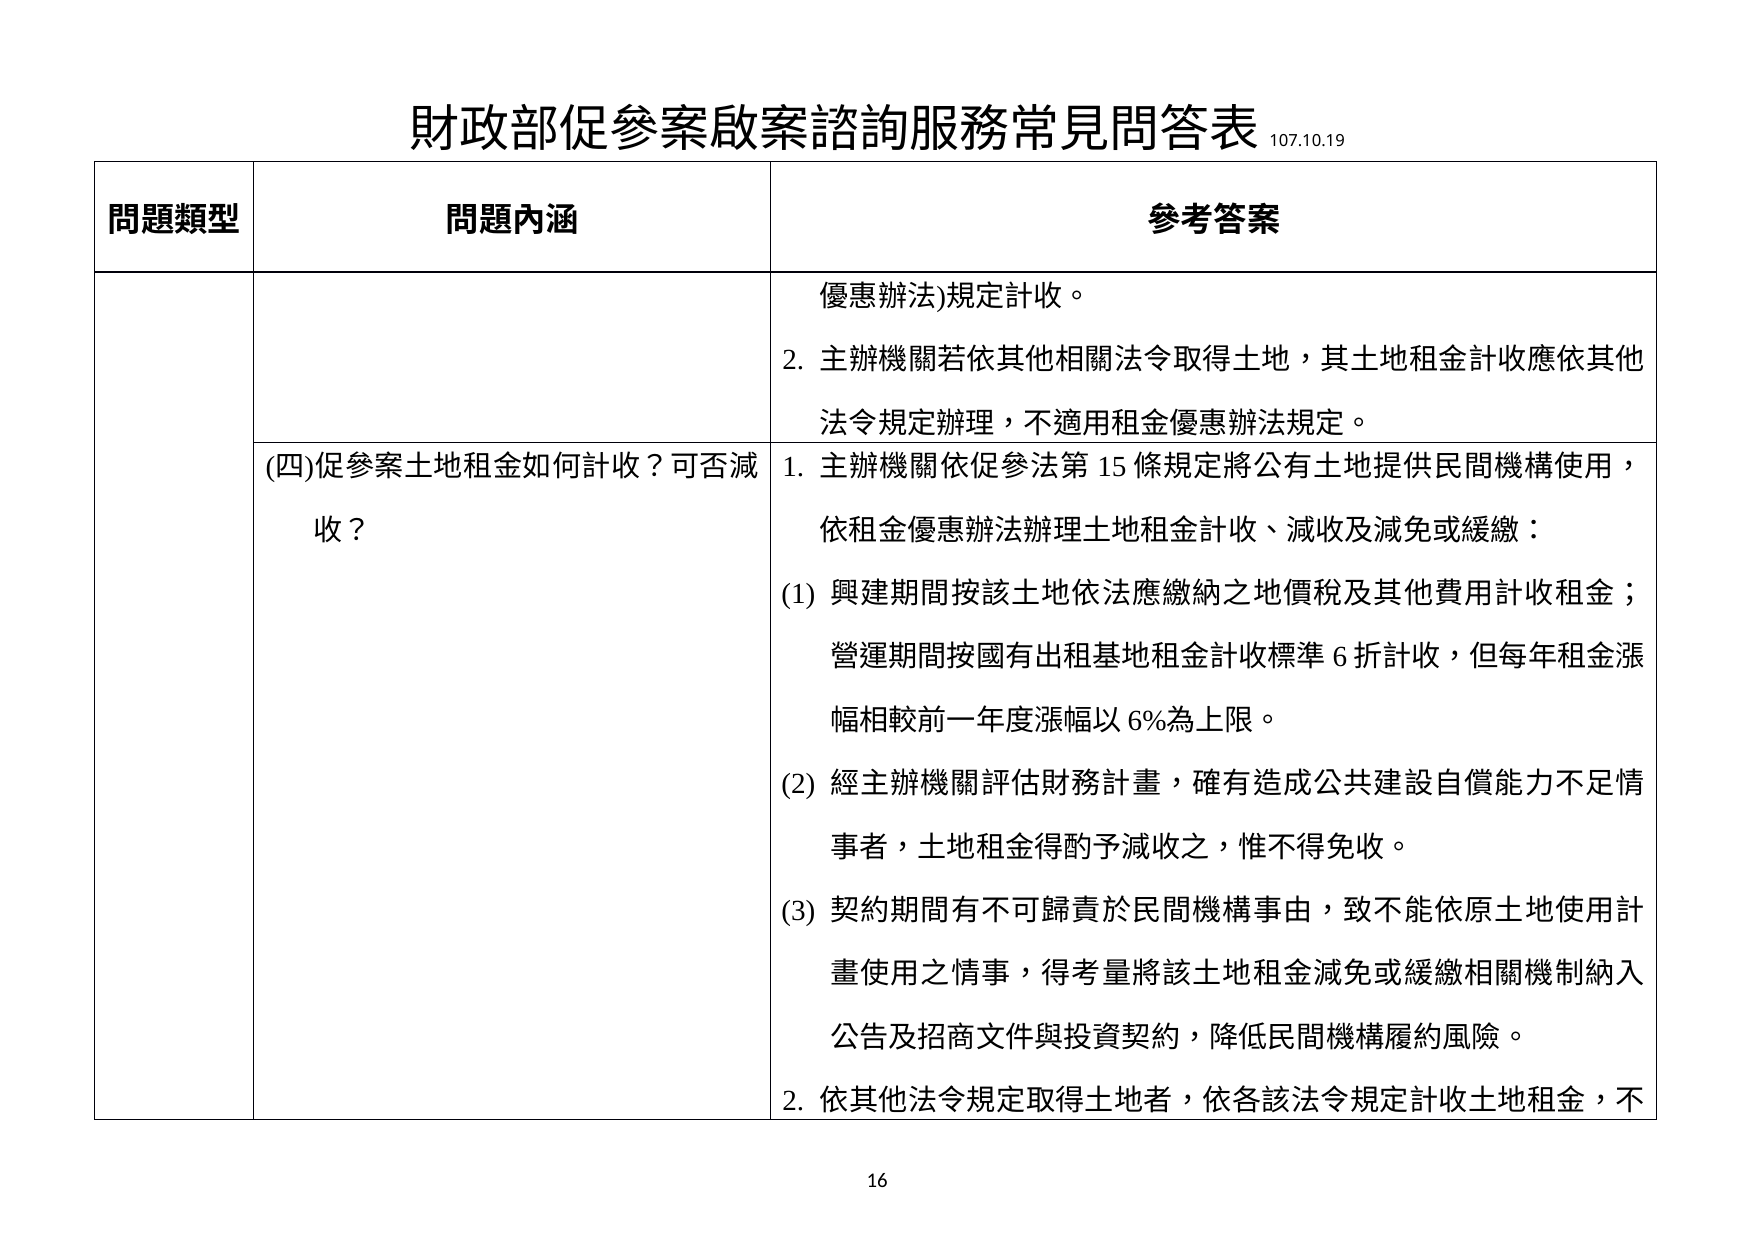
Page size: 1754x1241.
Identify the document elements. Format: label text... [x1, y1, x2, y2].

table_cell 主辦機關依促參法第15條規定將公有土地提供民間機構使用，依租金優惠辦法辦理土地租金計收、減收及減免或緩繳： 興建期間按該土地依法應繳納之地價稅及其他費用計收租金；營運期間按國有出租基地租金計收標準6折計收，但每年租金漲幅相較前一年度漲幅以6%為上限。 經主辦機關評估財務計畫，確有造成公共建設自償能力不足情事者，土地租金得酌予減收之，惟不得免收。 契約期間有不可歸責於民間機構事由，致不能依原土地使用計畫使用之情事，得考量將該土地租金減免或緩繳相關機制納入公告及招商文件與投資契約，降低民間機構履約風險。 依其他法令規定取得土地者，依各該法令規定計收土地租金，不適用租金優惠辦法。 公有文化資產土地租金得依文化部訂頒之「出資修復公有文化資產租金減免辦法」計算減免租金總額，無涉租金優惠辦法第3條租金不得重複優惠規定(本部國有財產署107年1月25日台財產署公字第10700010500號函)。 [771, 443, 1656, 1119]
table_cell 主辦機關依促參法第15條規定將公有土地提供民間機構使用，土地租金應就公共建設整體計畫所需用地全部範圍按促進民間參與公共建設公有土地出租及設定地上權租金優惠辦法(下稱租金優惠辦法)規定計收。 主辦機關若依其他相關法令取得土地，其土地租金計收應依其他法令規定辦理，不適用租金優惠辦法規定。 [771, 273, 1656, 442]
table_cell 促參案土地租金如何計收？可否減收？ [254, 443, 770, 1119]
table_header 問題類型 [95, 162, 253, 271]
table_header 參考答案 [771, 162, 1656, 271]
table_cell [254, 273, 770, 442]
table_cell [95, 273, 253, 1119]
table_header 問題內涵 [254, 162, 770, 271]
